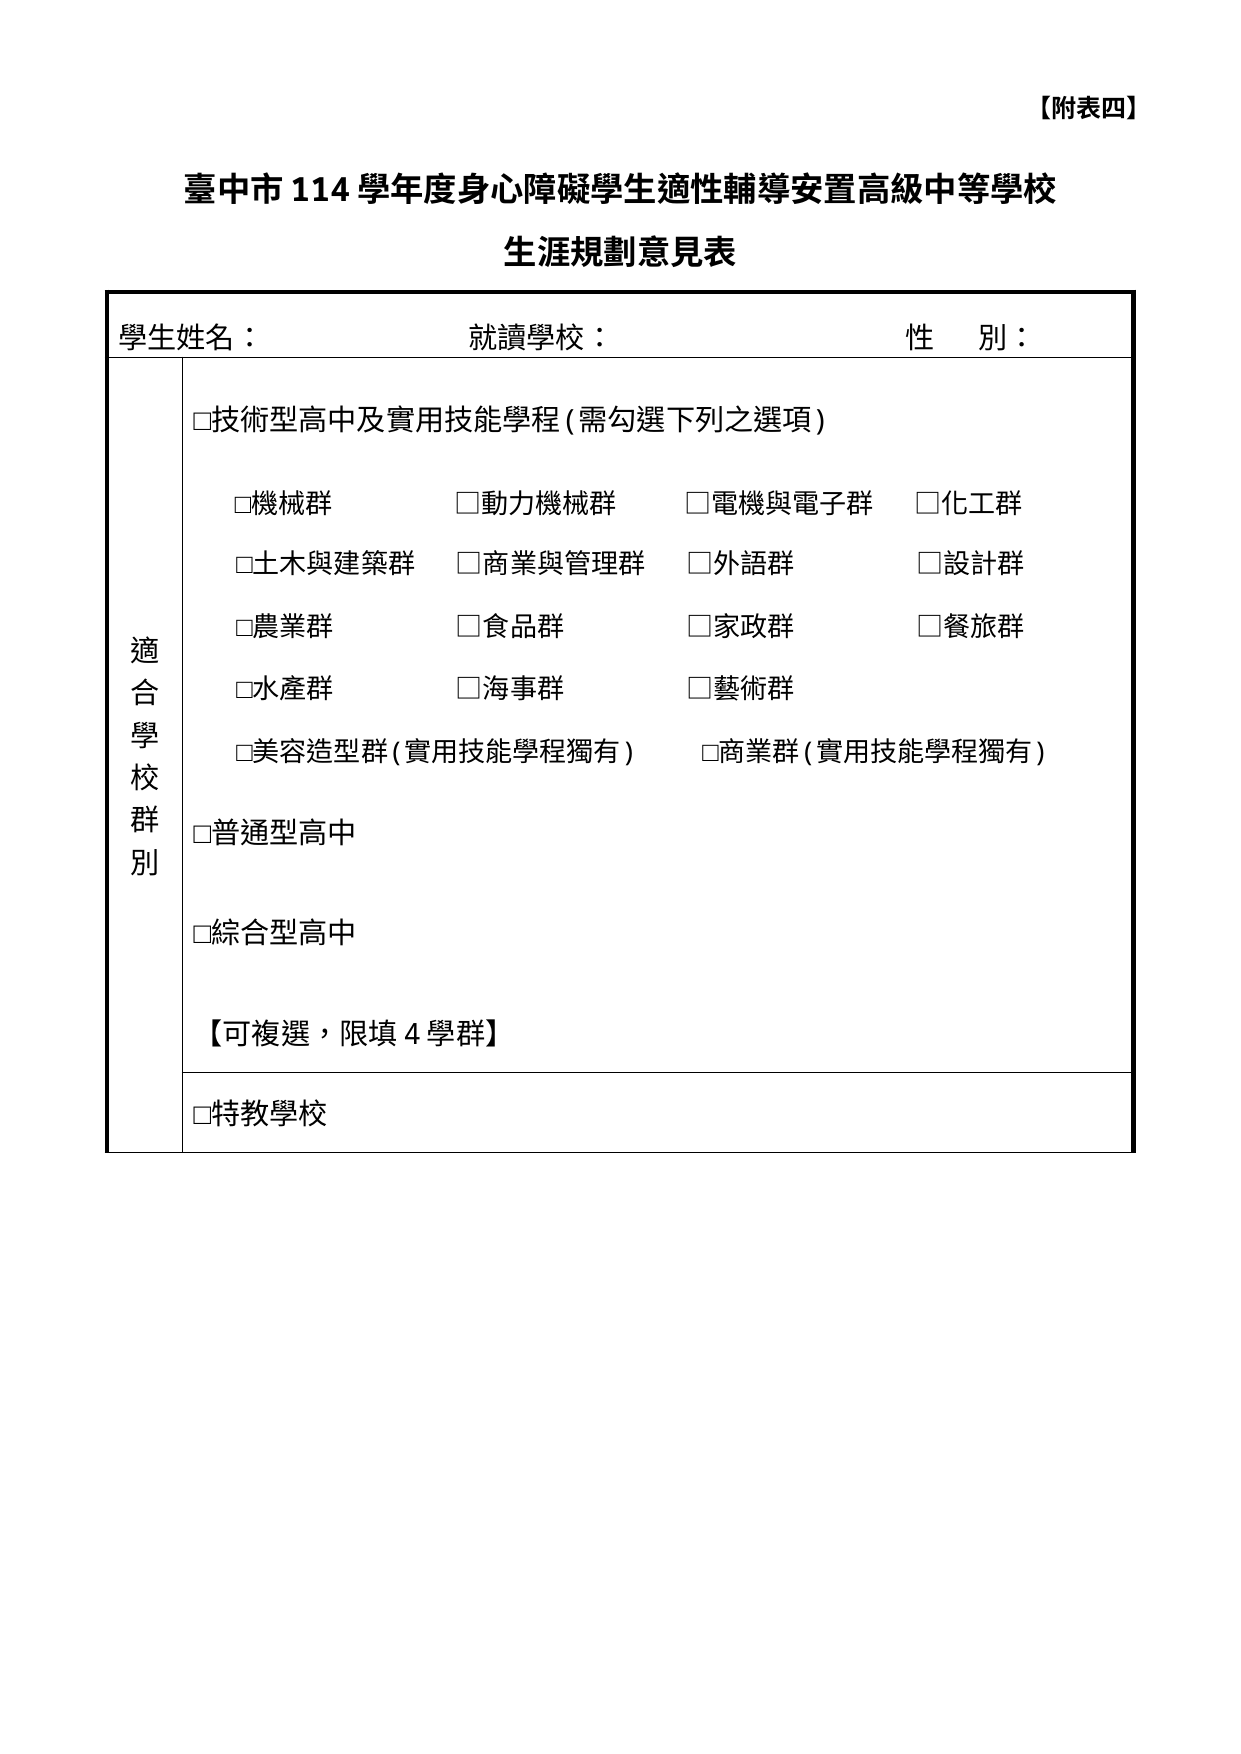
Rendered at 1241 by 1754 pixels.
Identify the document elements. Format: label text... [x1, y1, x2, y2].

table_header 學生姓名： 就讀學校： 性 別： [109, 294, 1131, 357]
text 【附表四】 [89, 64, 1152, 127]
text 生涯規劃意見表 [89, 208, 1152, 271]
table_cell 適合學校群別 [109, 358, 182, 1152]
table_cell □技術型高中及實用技能學程(需勾選下列之選項) □機械群 □動力機械群 □電機與電子群 □化工群 □土木與建築群 □商業與管理群 □外語群 □設計群 □農業群 □食品群 □家政群 □餐旅群 □水產群 □海事群 □藝術群 □美容造型群(實用技能學程獨有) □商業群(實用技能學程獨有) □普通型高中 □綜合型高中 【可複選，限填4學群】 [183, 358, 1131, 1071]
table_cell □特教學校 [183, 1073, 1131, 1152]
text 臺中市114學年度身心障礙學生適性輔導安置高級中等學校 [89, 146, 1152, 208]
